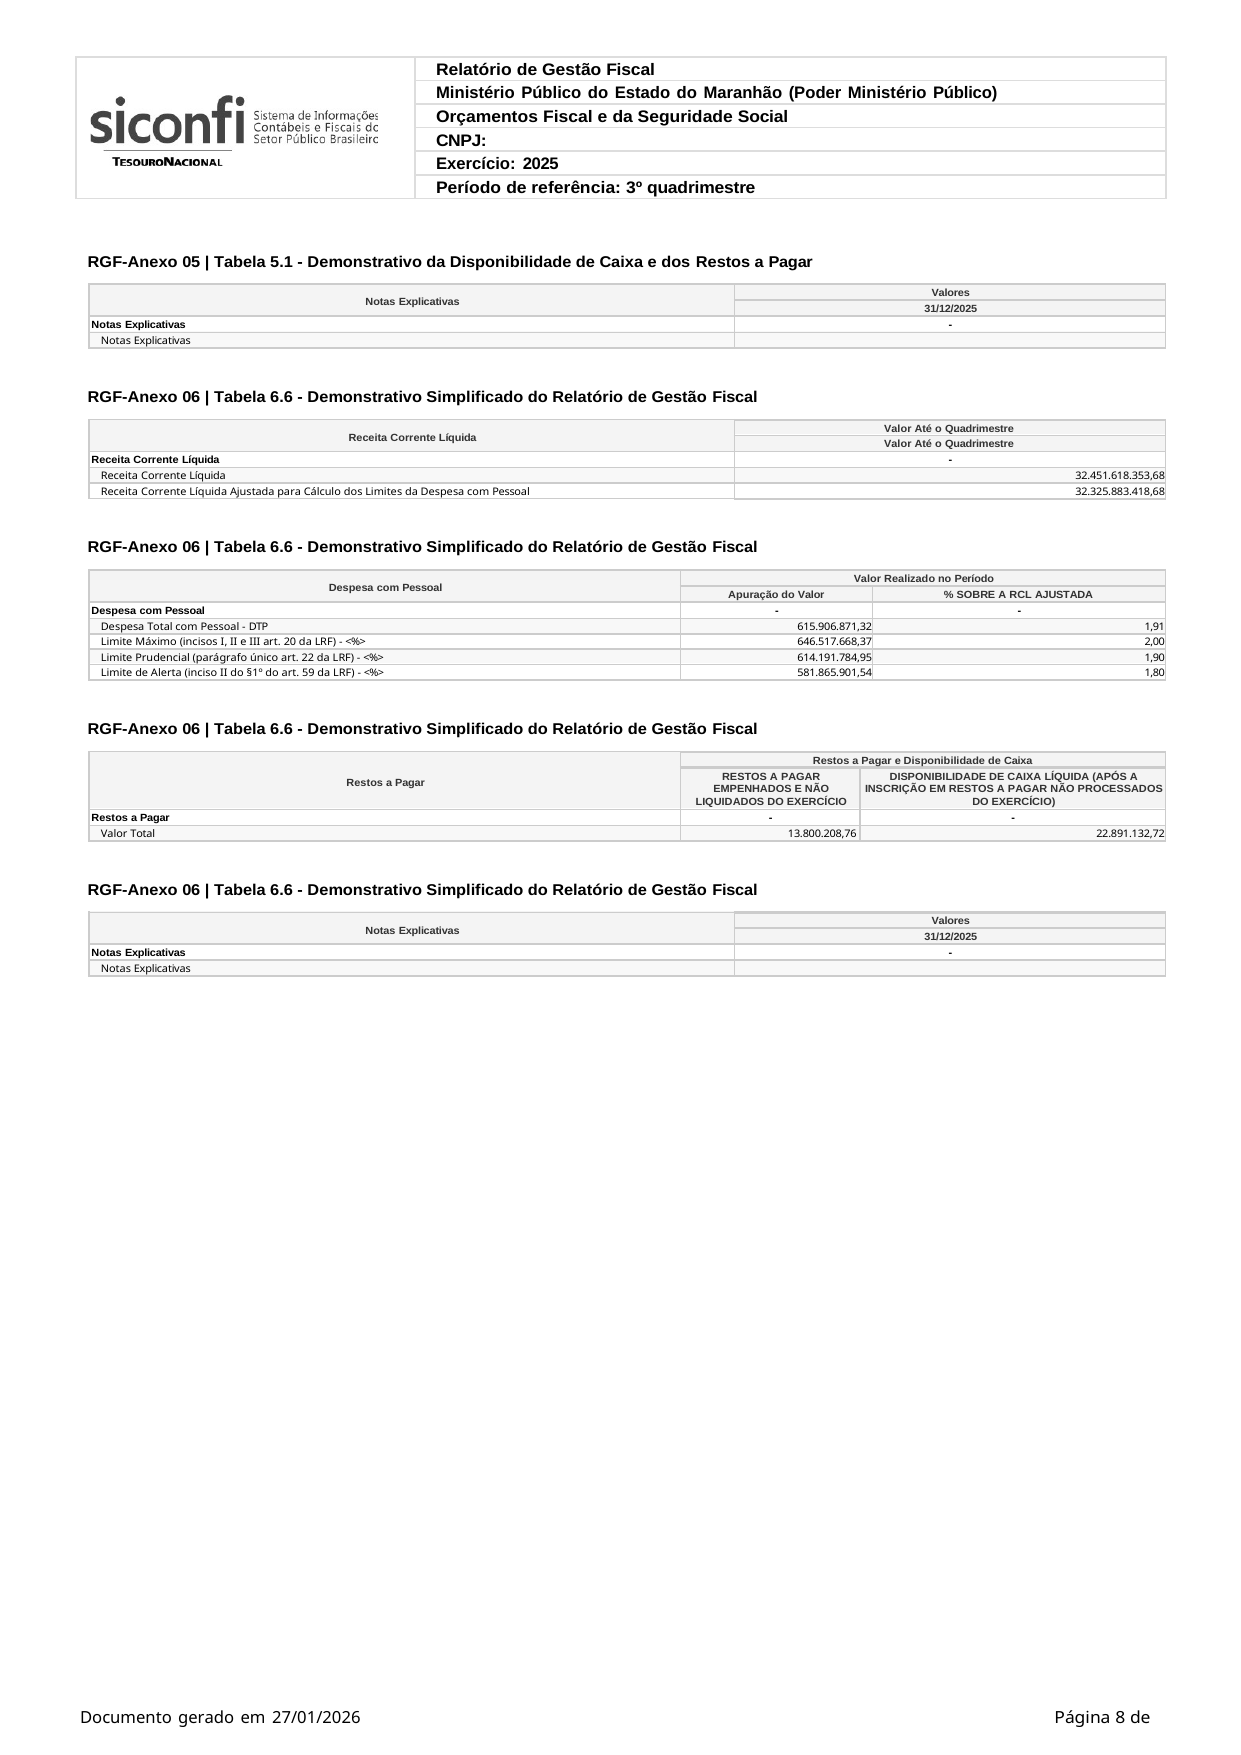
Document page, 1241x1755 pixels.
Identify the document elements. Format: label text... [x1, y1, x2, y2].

table_cell CNPJ: [416, 128, 1165, 150]
table_cell - [681, 810, 859, 824]
table_cell Valor Até o Quadrimestre [735, 436, 1165, 451]
text RGF-Anexo 06 | Tabela 6.6 - Demonstrativo Simplificado do Relatório de Gestão Fiscal [87, 881, 1167, 899]
table_cell 1,91 [873, 619, 1165, 633]
table_cell 615.906.871,32 [681, 619, 872, 633]
text RGF-Anexo 05 | Tabela 5.1 - Demonstrativo da Disponibilidade de Caixa e dos Restos a Pagar [87, 252, 1167, 270]
table_cell 22.891.132,72 [861, 826, 1165, 840]
table_cell Restos a Pagar [90, 810, 680, 824]
table_cell Orçamentos Fiscal e da Seguridade Social [416, 105, 1165, 127]
table_cell 1,80 [873, 665, 1165, 679]
table_cell Ministério Público do Estado do Maranhão (Poder Ministério Público) [416, 81, 1165, 103]
table_cell Apuração do Valor [681, 587, 872, 601]
table_cell Receita Corrente Líquida Ajustada para Cálculo dos Limites da Despesa com Pessoal [90, 484, 734, 497]
table_cell 614.191.784,95 [681, 650, 872, 663]
text RGF-Anexo 06 | Tabela 6.6 - Demonstrativo Simplificado do Relatório de Gestão Fiscal [87, 538, 1167, 556]
table_header Receita Corrente Líquida [90, 420, 734, 451]
table_cell RESTOS A PAGAR EMPENHADOS E NÃO LIQUIDADOS DO EXERCÍCIO [681, 769, 859, 808]
table_header Valores [735, 914, 1165, 927]
table_cell - [861, 810, 1165, 824]
table_cell DISPONIBILIDADE DE CAIXA LÍQUIDA (APÓS A INSCRIÇÃO EM RESTOS A PAGAR NÃO PROCESSADOS DO EXERCÍCIO) [861, 769, 1165, 808]
table_header Notas Explicativas [90, 913, 734, 943]
table_cell Valor Total [90, 826, 680, 840]
table_cell - [735, 452, 1165, 467]
table_cell - [873, 603, 1165, 617]
table_cell 581.865.901,54 [681, 665, 872, 679]
table_cell Limite Máximo (incisos I, II e III art. 20 da LRF) - <%> [90, 635, 680, 648]
table_cell 13.800.208,76 [681, 826, 859, 840]
table_header Valores [735, 285, 1165, 299]
table_cell Notas Explicativas [90, 317, 734, 331]
table_header Despesa com Pessoal [90, 571, 680, 601]
table_header [77, 58, 414, 197]
table_header Valor Realizado no Período [681, 571, 1165, 585]
table_cell 1,90 [873, 650, 1165, 663]
table_cell 31/12/2025 [735, 301, 1165, 315]
table_cell 646.517.668,37 [681, 635, 872, 648]
table_cell Despesa Total com Pessoal - DTP [90, 619, 680, 633]
table_header Notas Explicativas [90, 285, 734, 315]
table_header Relatório de Gestão Fiscal [416, 58, 1165, 80]
text RGF-Anexo 06 | Tabela 6.6 - Demonstrativo Simplificado do Relatório de Gestão Fiscal [87, 720, 1167, 738]
table_cell Período de referência: 3º quadrimestre [416, 176, 1165, 197]
table_cell 31/12/2025 [735, 929, 1165, 943]
table_cell - [735, 317, 1165, 331]
table_cell Notas Explicativas [90, 945, 734, 959]
table_cell - [735, 945, 1165, 959]
table_cell 32.451.618.353,68 [735, 468, 1165, 482]
table_cell Limite Prudencial (parágrafo único art. 22 da LRF) - <%> [90, 650, 680, 663]
table_cell [735, 961, 1165, 975]
table_cell Notas Explicativas [90, 333, 734, 347]
table_cell Limite de Alerta (inciso II do §1º do art. 59 da LRF) - <%> [90, 665, 680, 679]
table_cell 2,00 [873, 635, 1165, 648]
table_header Valor Até o Quadrimestre [735, 421, 1165, 434]
table_header Restos a Pagar e Disponibilidade de Caixa [681, 753, 1165, 766]
table_cell - [681, 603, 872, 617]
table_cell % SOBRE A RCL AJUSTADA [873, 587, 1165, 601]
table_cell Notas Explicativas [90, 961, 734, 975]
table_cell 32.325.883.418,68 [735, 484, 1165, 497]
text RGF-Anexo 06 | Tabela 6.6 - Demonstrativo Simplificado do Relatório de Gestão Fiscal [87, 388, 1167, 406]
table_cell Receita Corrente Líquida [90, 468, 734, 482]
table_cell [735, 333, 1165, 347]
table_cell Exercício: 2025 [416, 152, 1165, 174]
table_header Restos a Pagar [90, 752, 680, 808]
table_cell Receita Corrente Líquida [90, 452, 734, 467]
table_cell Despesa com Pessoal [90, 603, 680, 617]
